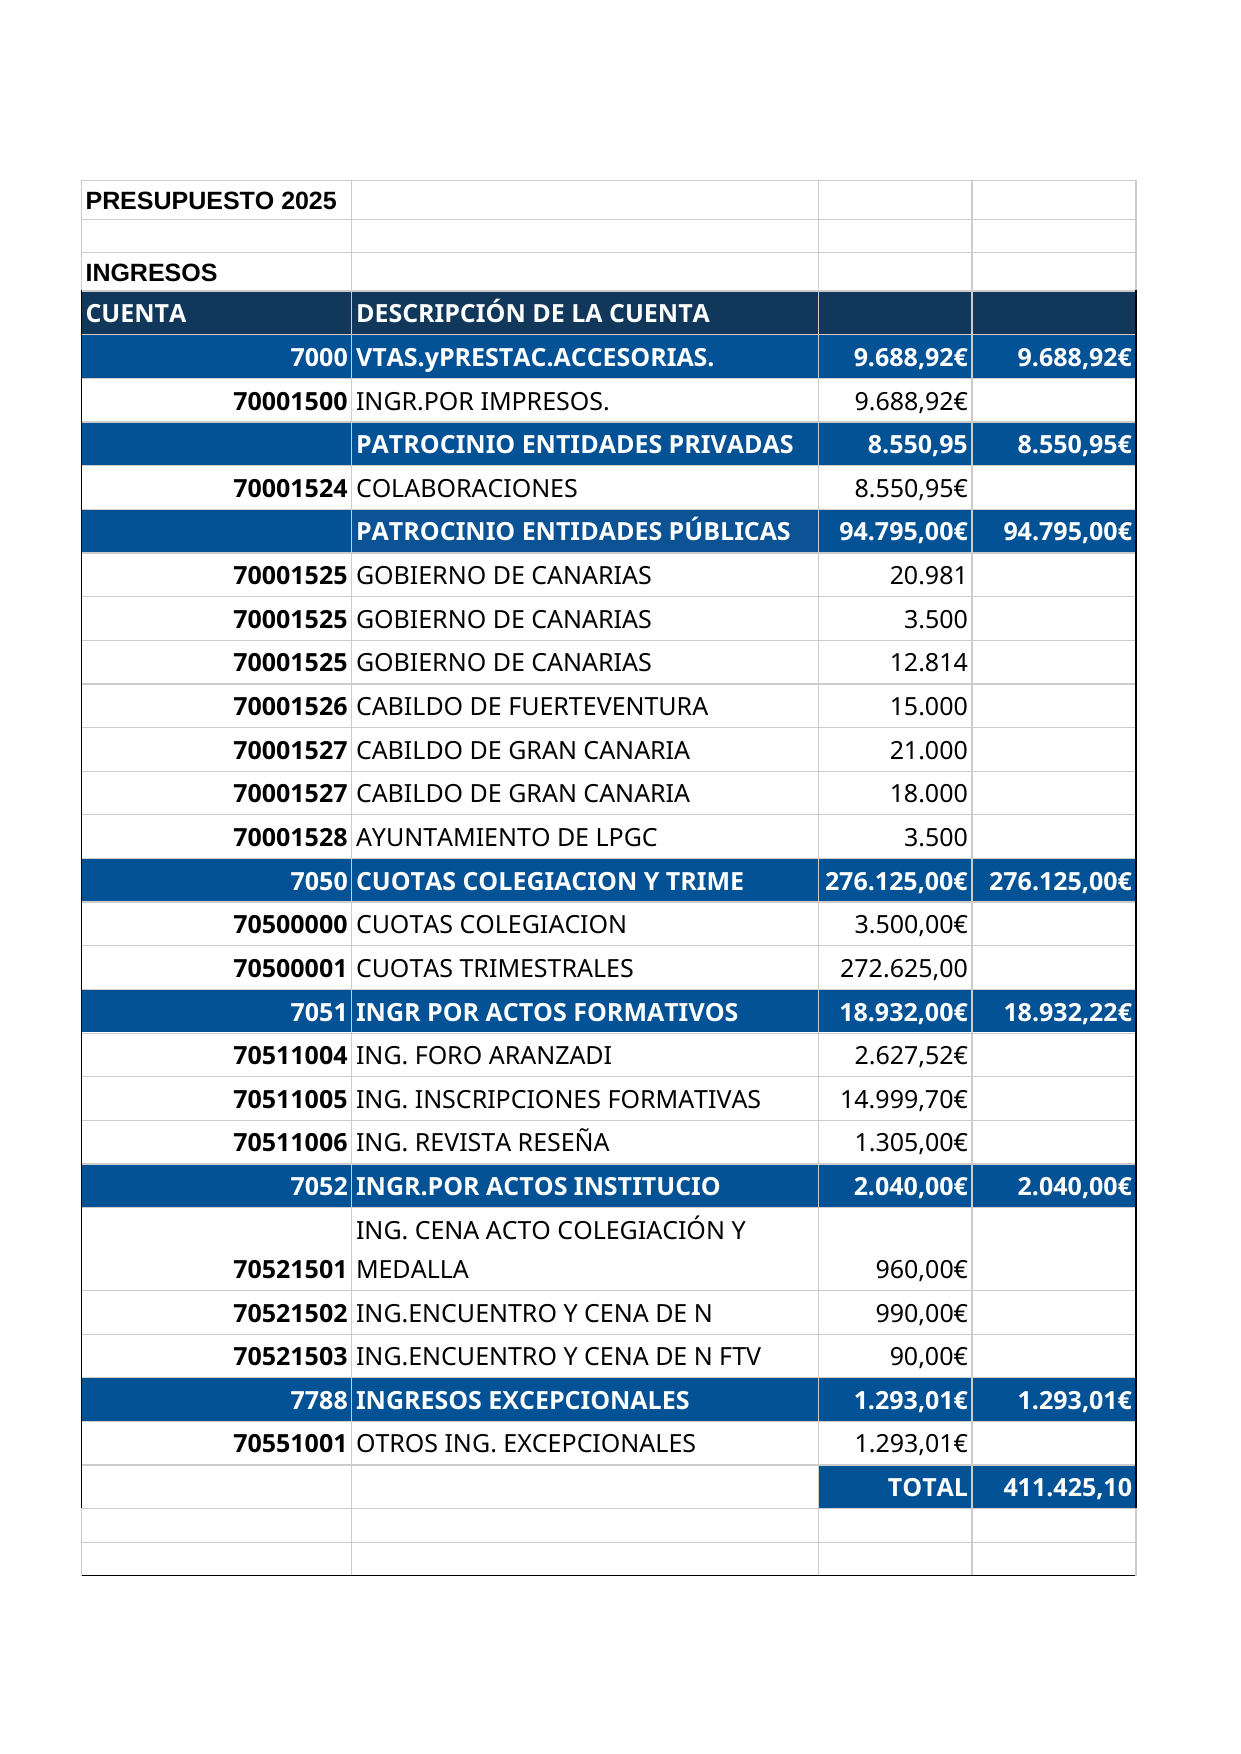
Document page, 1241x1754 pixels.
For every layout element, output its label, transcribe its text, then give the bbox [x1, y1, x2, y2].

table_cell [352, 1509, 818, 1542]
table_cell 1.293,01€ [819, 1422, 971, 1464]
table_cell [973, 1335, 1135, 1377]
table_cell [973, 253, 1135, 290]
table_cell [819, 220, 971, 252]
table_cell [82, 423, 351, 465]
table_cell TOTAL [819, 1466, 971, 1508]
table_cell 70521501 [82, 1208, 351, 1290]
table_cell [973, 379, 1135, 421]
table_cell 3.500 [819, 815, 971, 858]
table_cell [973, 815, 1135, 858]
table_cell 272.625,00 [819, 946, 971, 989]
table_cell [973, 641, 1135, 683]
table_cell ING. REVISTA RESEÑA [352, 1121, 818, 1163]
table_cell 70001526 [82, 685, 351, 727]
table_cell PATROCINIO ENTIDADES PÚBLICAS [352, 510, 818, 552]
table_cell [82, 1466, 351, 1508]
table_cell [973, 1543, 1135, 1575]
table_cell [973, 1121, 1135, 1163]
table_cell GOBIERNO DE CANARIAS [352, 554, 818, 596]
table_cell [973, 946, 1135, 989]
table_cell 70001527 [82, 728, 351, 771]
table_header [973, 181, 1135, 218]
table_cell CABILDO DE GRAN CANARIA [352, 728, 818, 771]
table_cell [82, 220, 351, 252]
table_cell 960,00€ [819, 1208, 971, 1290]
table_cell 2.040,00€ [819, 1165, 971, 1207]
table_cell 20.981 [819, 554, 971, 596]
table_cell 70001525 [82, 641, 351, 683]
table_cell [973, 772, 1135, 814]
table_cell 70521502 [82, 1291, 351, 1333]
table_cell ING. CENA ACTO COLEGIACIÓN Y MEDALLA [352, 1208, 818, 1290]
table_cell ING. FORO ARANZADI [352, 1034, 818, 1076]
table_cell 1.293,01€ [819, 1378, 971, 1421]
table_cell GOBIERNO DE CANARIAS [352, 597, 818, 639]
table_cell 70511006 [82, 1121, 351, 1163]
table_cell ING. INSCRIPCIONES FORMATIVAS [352, 1077, 818, 1120]
table_cell CABILDO DE GRAN CANARIA [352, 772, 818, 814]
table_cell [973, 466, 1135, 509]
table_cell ING.ENCUENTRO Y CENA DE N FTV [352, 1335, 818, 1377]
table_cell 2.040,00€ [973, 1165, 1135, 1207]
table_cell 90,00€ [819, 1335, 971, 1377]
table_cell [819, 1543, 971, 1575]
table_cell 70001528 [82, 815, 351, 858]
table_cell [352, 1466, 818, 1508]
table_cell 70551001 [82, 1422, 351, 1464]
table_cell [82, 1543, 351, 1575]
table_cell 70001525 [82, 597, 351, 639]
table_cell 70001527 [82, 772, 351, 814]
table_cell 18.932,00€ [819, 990, 971, 1032]
table_cell 9.688,92€ [819, 335, 971, 378]
table_cell 276.125,00€ [819, 859, 971, 901]
table_header [819, 181, 971, 218]
table_cell CUOTAS TRIMESTRALES [352, 946, 818, 989]
table_cell [973, 597, 1135, 639]
table_cell 8.550,95€ [819, 466, 971, 509]
table_cell INGRESOS [82, 253, 351, 290]
table_cell [973, 292, 1135, 334]
table_cell VTAS.yPRESTAC.ACCESORIAS. [352, 335, 818, 378]
table_cell [819, 1509, 971, 1542]
table_cell 2.627,52€ [819, 1034, 971, 1076]
table_cell CUENTA [82, 292, 351, 334]
table_cell INGRESOS EXCEPCIONALES [352, 1378, 818, 1421]
table_cell 12.814 [819, 641, 971, 683]
table_cell 3.500 [819, 597, 971, 639]
table_header PRESUPUESTO 2025 [82, 181, 351, 218]
table_cell [973, 554, 1135, 596]
table_cell 7051 [82, 990, 351, 1032]
table_cell 14.999,70€ [819, 1077, 971, 1120]
table_cell 7050 [82, 859, 351, 901]
table_cell COLABORACIONES [352, 466, 818, 509]
table_cell CUOTAS COLEGIACION [352, 903, 818, 945]
table_cell 70511004 [82, 1034, 351, 1076]
table_cell [973, 1422, 1135, 1464]
table_cell 1.305,00€ [819, 1121, 971, 1163]
table_cell [82, 510, 351, 552]
table_cell 8.550,95 [819, 423, 971, 465]
table_cell PATROCINIO ENTIDADES PRIVADAS [352, 423, 818, 465]
table_cell [819, 253, 971, 290]
table_cell [819, 292, 971, 334]
table_cell [973, 1034, 1135, 1076]
table_cell ING.ENCUENTRO Y CENA DE N [352, 1291, 818, 1333]
table_cell 70001524 [82, 466, 351, 509]
table_cell 9.688,92€ [819, 379, 971, 421]
table_cell 9.688,92€ [973, 335, 1135, 378]
table_cell INGR.POR IMPRESOS. [352, 379, 818, 421]
table_cell 21.000 [819, 728, 971, 771]
table_cell [973, 903, 1135, 945]
table_cell [352, 220, 818, 252]
table_cell [973, 685, 1135, 727]
table_cell [352, 253, 818, 290]
table_cell 990,00€ [819, 1291, 971, 1333]
table_cell [973, 728, 1135, 771]
table_cell 7788 [82, 1378, 351, 1421]
table_cell [973, 220, 1135, 252]
table_cell GOBIERNO DE CANARIAS [352, 641, 818, 683]
table_cell 70521503 [82, 1335, 351, 1377]
table_cell 94.795,00€ [819, 510, 971, 552]
table_cell 15.000 [819, 685, 971, 727]
table_cell INGR.POR ACTOS INSTITUCIO [352, 1165, 818, 1207]
table_cell DESCRIPCIÓN DE LA CUENTA [352, 292, 818, 334]
table_cell 276.125,00€ [973, 859, 1135, 901]
table_cell 70500000 [82, 903, 351, 945]
table_cell INGR POR ACTOS FORMATIVOS [352, 990, 818, 1032]
table_cell CABILDO DE FUERTEVENTURA [352, 685, 818, 727]
table_cell 18.000 [819, 772, 971, 814]
table_cell 18.932,22€ [973, 990, 1135, 1032]
table_cell [973, 1509, 1135, 1542]
table_header [352, 181, 818, 218]
table_cell 94.795,00€ [973, 510, 1135, 552]
table_cell [352, 1543, 818, 1575]
table_cell 8.550,95€ [973, 423, 1135, 465]
table_cell [973, 1291, 1135, 1333]
table_cell 70511005 [82, 1077, 351, 1120]
table_cell 7052 [82, 1165, 351, 1207]
table_cell 70001500 [82, 379, 351, 421]
table_cell [82, 1509, 351, 1542]
table_cell OTROS ING. EXCEPCIONALES [352, 1422, 818, 1464]
table_cell 70500001 [82, 946, 351, 989]
table_cell AYUNTAMIENTO DE LPGC [352, 815, 818, 858]
table_cell 7000 [82, 335, 351, 378]
table_cell 1.293,01€ [973, 1378, 1135, 1421]
table_cell 411.425,10 [973, 1466, 1135, 1508]
table_cell 3.500,00€ [819, 903, 971, 945]
table_cell [973, 1208, 1135, 1290]
table_cell [973, 1077, 1135, 1120]
table_cell CUOTAS COLEGIACION Y TRIME [352, 859, 818, 901]
table_cell 70001525 [82, 554, 351, 596]
